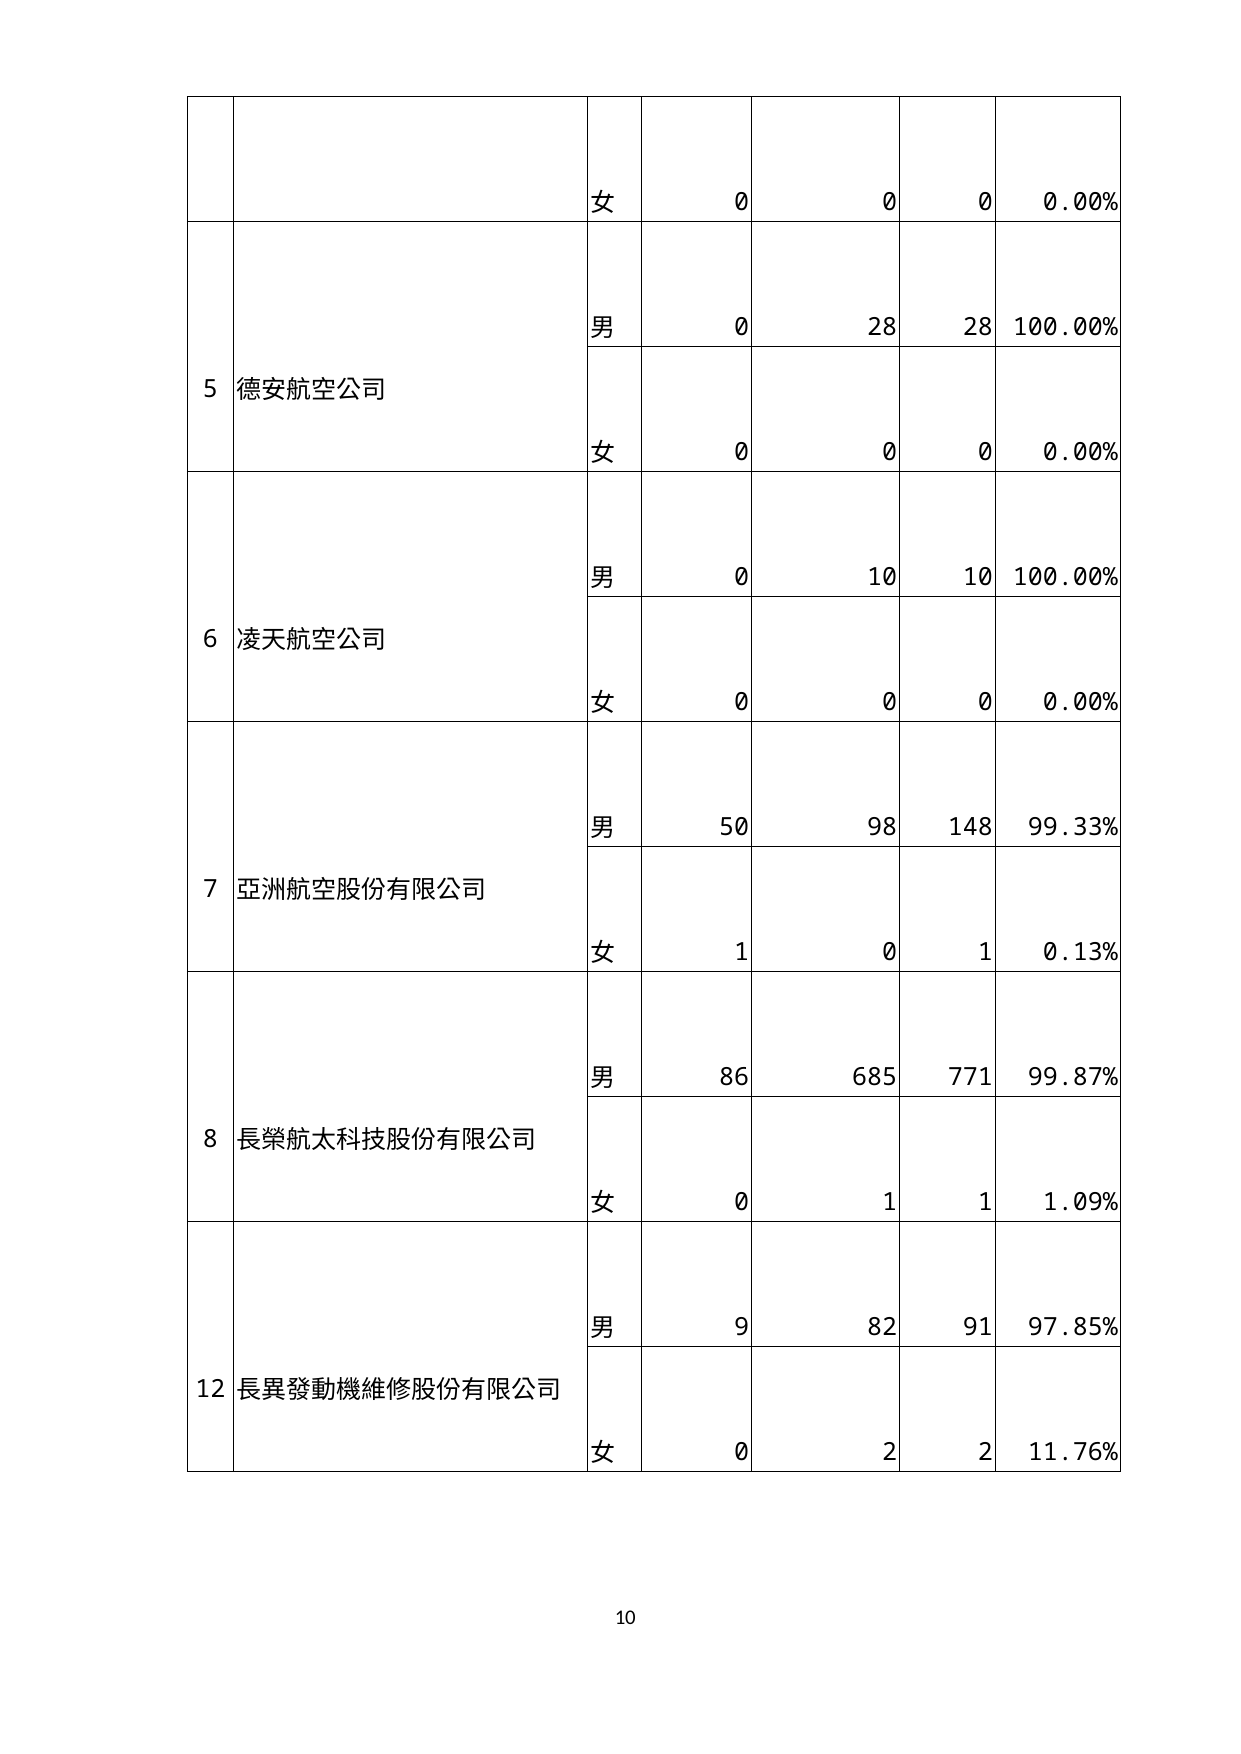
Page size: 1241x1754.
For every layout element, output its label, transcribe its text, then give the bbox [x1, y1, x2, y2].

table_cell 0 [900, 347, 995, 471]
table_cell 0 [752, 847, 899, 971]
table_cell 男 [588, 722, 641, 846]
table_cell 28 [752, 222, 899, 346]
table_cell 11.76% [996, 1347, 1120, 1471]
table_cell 0.00% [996, 597, 1120, 721]
table_cell 771 [900, 972, 995, 1096]
table_cell 7 [188, 722, 233, 971]
table_cell 0 [642, 1097, 751, 1221]
table_cell 長異發動機維修股份有限公司 [234, 1222, 587, 1471]
table_cell 148 [900, 722, 995, 846]
table_cell 0.00% [996, 97, 1120, 221]
table_cell 1 [900, 1097, 995, 1221]
table_cell [188, 97, 233, 221]
table_cell 0 [752, 597, 899, 721]
table_cell 女 [588, 847, 641, 971]
table_cell 82 [752, 1222, 899, 1346]
table_cell 100.00% [996, 472, 1120, 596]
table_cell 0 [752, 97, 899, 221]
table_cell 0.00% [996, 347, 1120, 471]
table_cell 0.13% [996, 847, 1120, 971]
table_cell 女 [588, 347, 641, 471]
table_cell 1 [752, 1097, 899, 1221]
table_cell 8 [188, 972, 233, 1221]
table_cell 女 [588, 1347, 641, 1471]
table_cell 98 [752, 722, 899, 846]
table_cell 長榮航太科技股份有限公司 [234, 972, 587, 1221]
table_cell 女 [588, 1097, 641, 1221]
table_cell 德安航空公司 [234, 222, 587, 471]
table_cell 0 [642, 222, 751, 346]
table_cell 男 [588, 1222, 641, 1346]
table_cell 0 [642, 97, 751, 221]
table_cell 9 [642, 1222, 751, 1346]
table_cell 0 [900, 97, 995, 221]
table_cell 女 [588, 97, 641, 221]
table_cell 亞洲航空股份有限公司 [234, 722, 587, 971]
table_cell 50 [642, 722, 751, 846]
table_cell 10 [752, 472, 899, 596]
table_cell 男 [588, 972, 641, 1096]
table_cell 0 [642, 597, 751, 721]
table_cell 0 [900, 597, 995, 721]
table_cell 99.87% [996, 972, 1120, 1096]
table_cell 99.33% [996, 722, 1120, 846]
table_cell [234, 97, 587, 221]
table_cell 91 [900, 1222, 995, 1346]
table_cell 2 [900, 1347, 995, 1471]
table_cell 女 [588, 597, 641, 721]
table_cell 97.85% [996, 1222, 1120, 1346]
table_cell 100.00% [996, 222, 1120, 346]
table_cell 男 [588, 472, 641, 596]
table_cell 0 [642, 472, 751, 596]
table_cell 86 [642, 972, 751, 1096]
table_cell 凌天航空公司 [234, 472, 587, 721]
table_cell 685 [752, 972, 899, 1096]
table_cell 0 [642, 347, 751, 471]
table_cell 12 [188, 1222, 233, 1471]
table_cell 0 [752, 347, 899, 471]
table_cell 0 [642, 1347, 751, 1471]
table_cell 2 [752, 1347, 899, 1471]
table_cell 28 [900, 222, 995, 346]
table_cell 1 [900, 847, 995, 971]
table_cell 5 [188, 222, 233, 471]
table_cell 男 [588, 222, 641, 346]
table_cell 1 [642, 847, 751, 971]
table_cell 10 [900, 472, 995, 596]
table_cell 1.09% [996, 1097, 1120, 1221]
table_cell 6 [188, 472, 233, 721]
